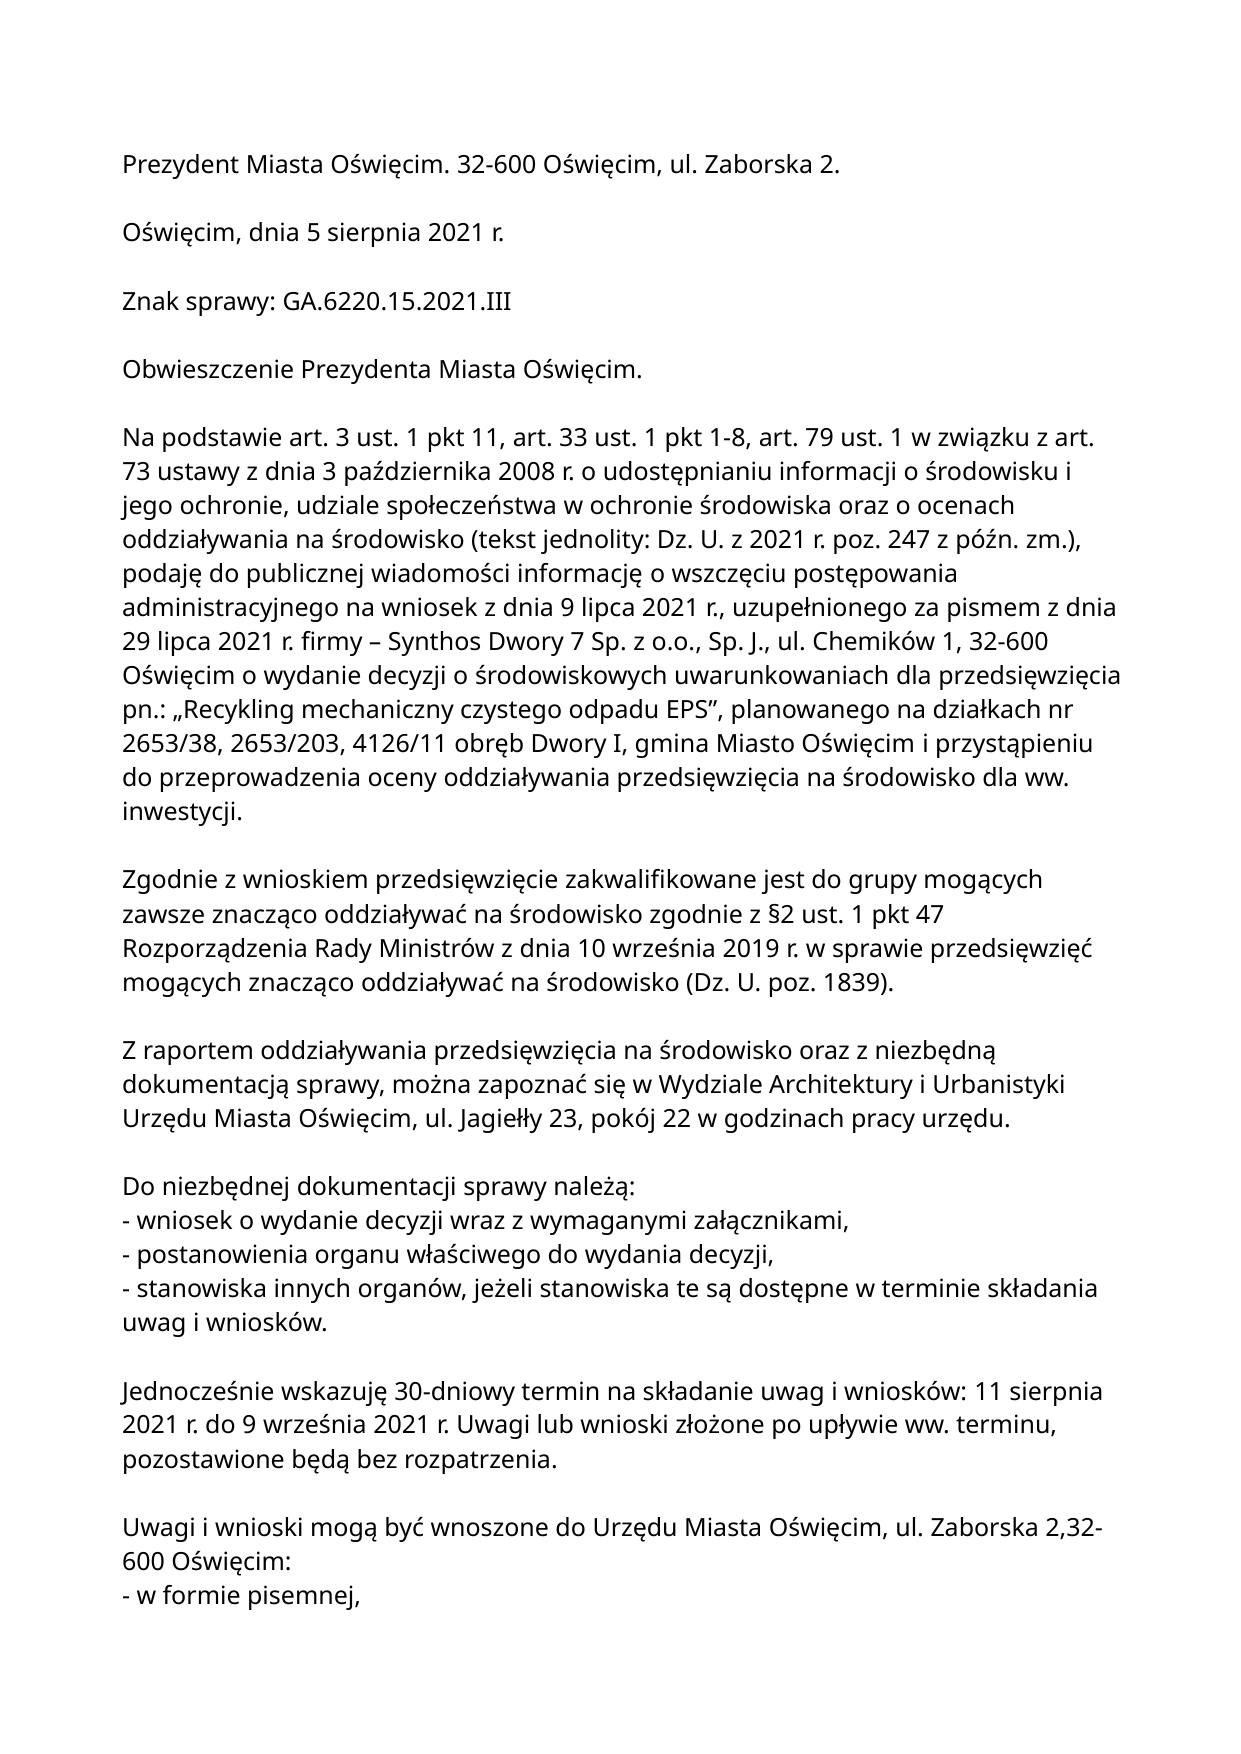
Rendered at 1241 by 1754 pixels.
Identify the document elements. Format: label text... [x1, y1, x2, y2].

text Do niezbędnej dokumentacji sprawy należą: - wniosek o wydanie decyzji wraz z wymaganymi załącznikami, - postanowienia organu właściwego do wydania decyzji, - stanowiska innych organów, jeżeli stanowiska te są dostępne w terminie składania uwag i wniosków. [122, 1169, 1122, 1339]
text Uwagi i wnioski mogą być wnoszone do Urzędu Miasta Oświęcim, ul. Zaborska 2,32-600 Oświęcim: - w formie pisemnej, [122, 1509, 1122, 1612]
subtitle Obwieszczenie Prezydenta Miasta Oświęcim. [122, 351, 1122, 385]
text Jednocześnie wskazuję 30-dniowy termin na składanie uwag i wniosków: 11 sierpnia 2021 r. do 9 września 2021 r. Uwagi lub wnioski złożone po upływie ww. terminu, pozostawione będą bez rozpatrzenia. [122, 1373, 1122, 1475]
text Zgodnie z wnioskiem przedsięwzięcie zakwalifikowane jest do grupy mogących zawsze znacząco oddziaływać na środowisko zgodnie z §2 ust. 1 pkt 47 Rozporządzenia Rady Ministrów z dnia 10 września 2019 r. w sprawie przedsięwzięć mogących znacząco oddziaływać na środowisko (Dz. U. poz. 1839). [122, 862, 1122, 998]
text Na podstawie art. 3 ust. 1 pkt 11, art. 33 ust. 1 pkt 1-8, art. 79 ust. 1 w związku z art. 73 ustawy z dnia 3 października 2008 r. o udostępnianiu informacji o środowisku i jego ochronie, udziale społeczeństwa w ochronie środowiska oraz o ocenach oddziaływania na środowisko (tekst jednolity: Dz. U. z 2021 r. poz. 247 z późn. zm.), podaję do publicznej wiadomości informację o wszczęciu postępowania administracyjnego na wniosek z dnia 9 lipca 2021 r., uzupełnionego za pismem z dnia 29 lipca 2021 r. firmy – Synthos Dwory 7 Sp. z o.o., Sp. J., ul. Chemików 1, 32-600 Oświęcim o wydanie decyzji o środowiskowych uwarunkowaniach dla przedsięwzięcia pn.: „Recykling mechaniczny czystego odpadu EPS”, planowanego na działkach nr 2653/38, 2653/203, 4126/11 obręb Dwory I, gmina Miasto Oświęcim i przystąpieniu do przeprowadzenia oceny oddziaływania przedsięwzięcia na środowisko dla ww. inwestycji. [122, 419, 1122, 828]
text Oświęcim, dnia 5 sierpnia 2021 r. [122, 215, 1152, 249]
text Z raportem oddziaływania przedsięwzięcia na środowisko oraz z niezbędną dokumentacją sprawy, można zapoznać się w Wydziale Architektury i Urbanistyki Urzędu Miasta Oświęcim, ul. Jagiełły 23, pokój 22 w godzinach pracy urzędu. [122, 1032, 1122, 1135]
text Znak sprawy: GA.6220.15.2021.III [122, 283, 1152, 317]
